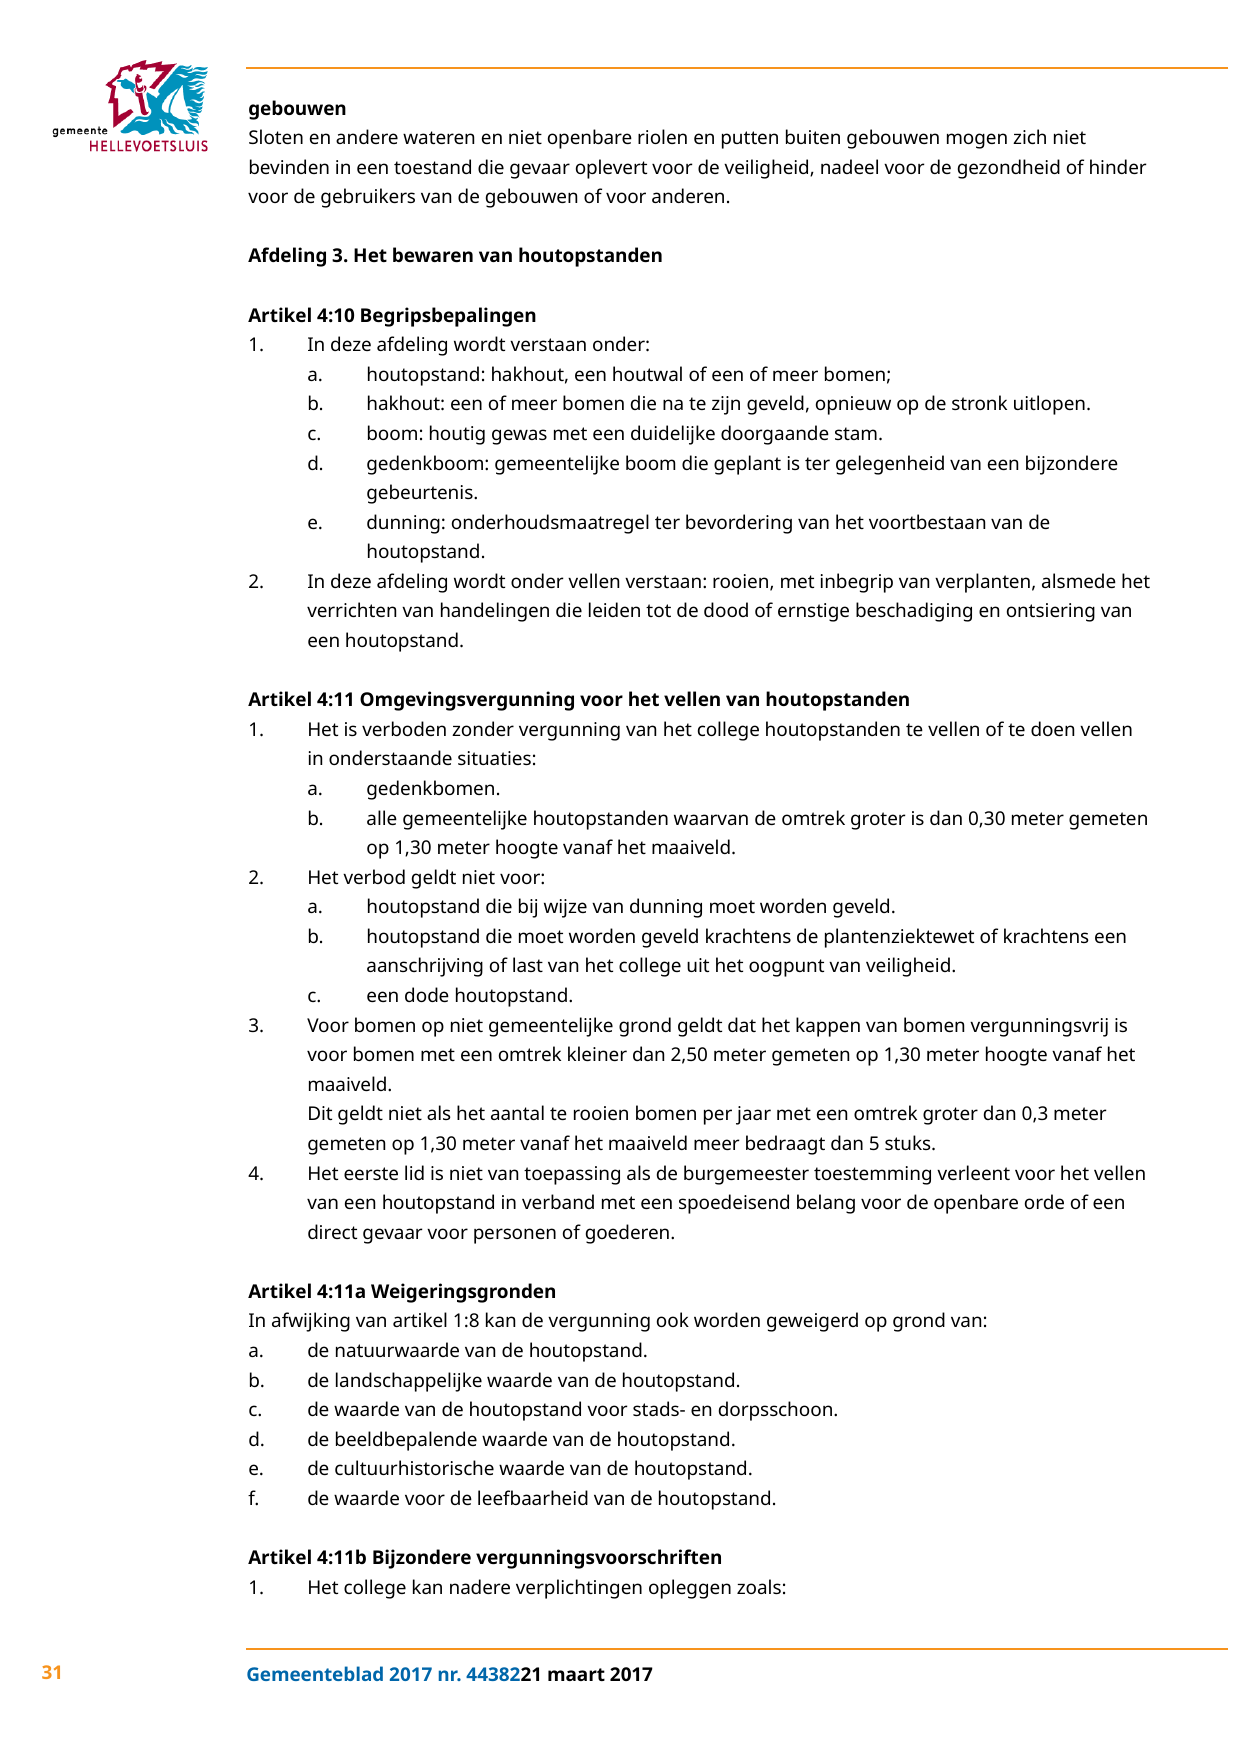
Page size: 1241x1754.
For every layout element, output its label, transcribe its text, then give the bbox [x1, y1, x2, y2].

list gedenkboom: gemeentelijke boom die geplant is ter gelegenheid van een bijzondere gebeurtenis. [307, 450, 1152, 505]
list gedenkbomen. [307, 775, 1152, 801]
list Het is verboden zonder vergunning van het college houtopstanden te vellen of te doen vellen in onderstaande situaties: [248, 716, 1152, 771]
list dunning: onderhoudsmaatregel ter bevordering van het voortbestaan van de houtopstand. [307, 509, 1152, 564]
list de natuurwaarde van de houtopstand. [248, 1337, 1152, 1363]
list Dit geldt niet als het aantal te rooien bomen per jaar met een omtrek groter dan 0,3 meter gemeten op 1,30 meter vanaf het maaiveld meer bedraagt dan 5 stuks. [248, 1101, 1152, 1156]
list alle gemeentelijke houtopstanden waarvan de omtrek groter is dan 0,30 meter gemeten op 1,30 meter hoogte vanaf het maaiveld. [307, 805, 1152, 860]
list de beeldbepalende waarde van de houtopstand. [248, 1426, 1152, 1452]
picture [41, 47, 231, 172]
text Afdeling 3. Het bewaren van houtopstanden [248, 243, 1152, 268]
list Voor bomen op niet gemeentelijke grond geldt dat het kappen van bomen vergunningsvrij is voor bomen met een omtrek kleiner dan 2,50 meter gemeten op 1,30 meter hoogte vanaf het maaiveld. [248, 1012, 1152, 1097]
list de landschappelijke waarde van de houtopstand. [248, 1367, 1152, 1393]
text Artikel 4:11a Weigeringsgronden [248, 1278, 1152, 1304]
list Het verbod geldt niet voor: [248, 864, 1152, 890]
text Artikel 4:10 Begripsbepalingen [248, 302, 1152, 328]
text Artikel 4:11 Omgevingsvergunning voor het vellen van houtopstanden [248, 686, 1152, 712]
list de waarde van de houtopstand voor stads- en dorpsschoon. [248, 1396, 1152, 1422]
list In deze afdeling wordt verstaan onder: [248, 331, 1152, 357]
list een dode houtopstand. [307, 982, 1152, 1008]
list hakhout: een of meer bomen die na te zijn geveld, opnieuw op de stronk uitlopen. [307, 391, 1152, 416]
text In afwijking van artikel 1:8 kan de vergunning ook worden geweigerd op grond van: [248, 1308, 1152, 1333]
text gebouwen [248, 95, 1152, 121]
list In deze afdeling wordt onder vellen verstaan: rooien, met inbegrip van verplanten, alsmede het verrichten van handelingen die leiden tot de dood of ernstige beschadiging en ontsiering van een houtopstand. [248, 568, 1152, 653]
list houtopstand: hakhout, een houtwal of een of meer bomen; [307, 361, 1152, 387]
text Artikel 4:11b Bijzondere vergunningsvoorschriften [248, 1544, 1152, 1570]
list houtopstand die moet worden geveld krachtens de plantenziektewet of krachtens een aanschrijving of last van het college uit het oogpunt van veiligheid. [307, 923, 1152, 978]
list de waarde voor de leefbaarheid van de houtopstand. [248, 1485, 1152, 1511]
list boom: houtig gewas met een duidelijke doorgaande stam. [307, 420, 1152, 446]
list houtopstand die bij wijze van dunning moet worden geveld. [307, 893, 1152, 919]
list de cultuurhistorische waarde van de houtopstand. [248, 1456, 1152, 1481]
list Het eerste lid is niet van toepassing als de burgemeester toestemming verleent voor het vellen van een houtopstand in verband met een spoedeisend belang voor de openbare orde of een direct gevaar voor personen of goederen. [248, 1160, 1152, 1245]
list Het college kan nadere verplichtingen opleggen zoals: [248, 1574, 1152, 1600]
text Sloten en andere wateren en niet openbare riolen en putten buiten gebouwen mogen zich niet bevinden in een toestand die gevaar oplevert voor de veiligheid, nadeel voor de gezondheid of hinder voor de gebruikers van de gebouwen of voor anderen. [248, 124, 1152, 209]
